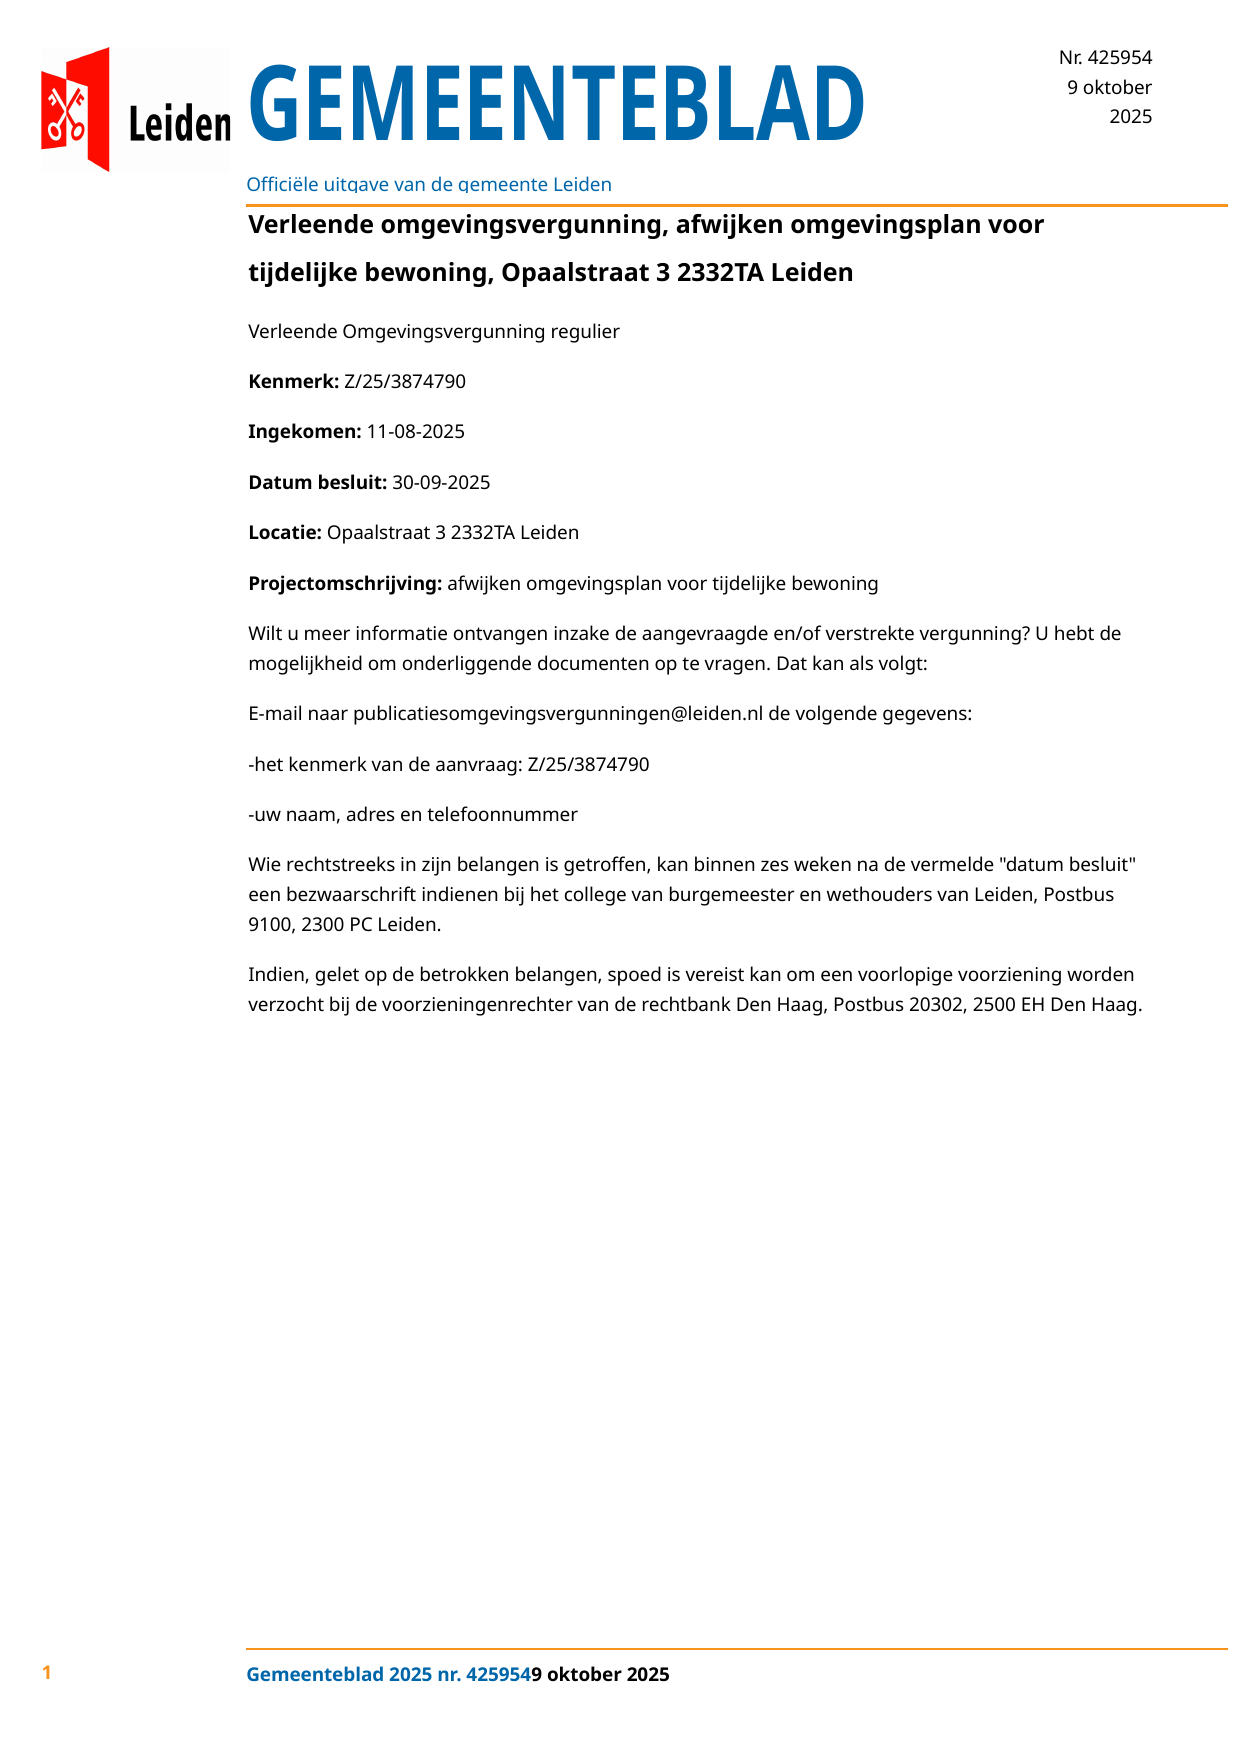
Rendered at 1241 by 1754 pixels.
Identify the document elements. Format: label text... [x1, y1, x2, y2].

text -uw naam, adres en telefoonnummer [248, 801, 1152, 827]
text Wilt u meer informatie ontvangen inzake de aangevraagde en/of verstrekte vergunning? U hebt de mogelijkheid om onderliggende documenten op te vragen. Dat kan als volgt: [248, 620, 1152, 676]
text E-mail naar publicatiesomgevingsvergunningen@leiden.nl de volgende gegevens: [248, 700, 1152, 726]
text Projectomschrijving: afwijken omgevingsplan voor tijdelijke bewoning [248, 570, 1152, 596]
text Datum besluit: 30-09-2025 [248, 469, 1152, 495]
picture [41, 47, 231, 172]
text Verleende Omgevingsvergunning regulier [248, 318, 1152, 344]
text Indien, gelet op de betrokken belangen, spoed is vereist kan om een voorlopige voorziening worden verzocht bij de voorzieningenrechter van de rechtbank Den Haag, Postbus 20302, 2500 EH Den Haag. [248, 961, 1152, 1017]
text Wie rechtstreeks in zijn belangen is getroffen, kan binnen zes weken na de vermelde "datum besluit" een bezwaarschrift indienen bij het college van burgemeester en wethouders van Leiden, Postbus 9100, 2300 PC Leiden. [248, 852, 1152, 937]
text Ingekomen: 11-08-2025 [248, 419, 1152, 444]
text Verleende omgevingsvergunning, afwijken omgevingsplan voor tijdelijke bewoning, Opaalstraat 3 2332TA Leiden [248, 207, 1152, 288]
text Locatie: Opaalstraat 3 2332TA Leiden [248, 519, 1152, 545]
text Kenmerk: Z/25/3874790 [248, 368, 1152, 394]
text -het kenmerk van de aanvraag: Z/25/3874790 [248, 751, 1152, 777]
